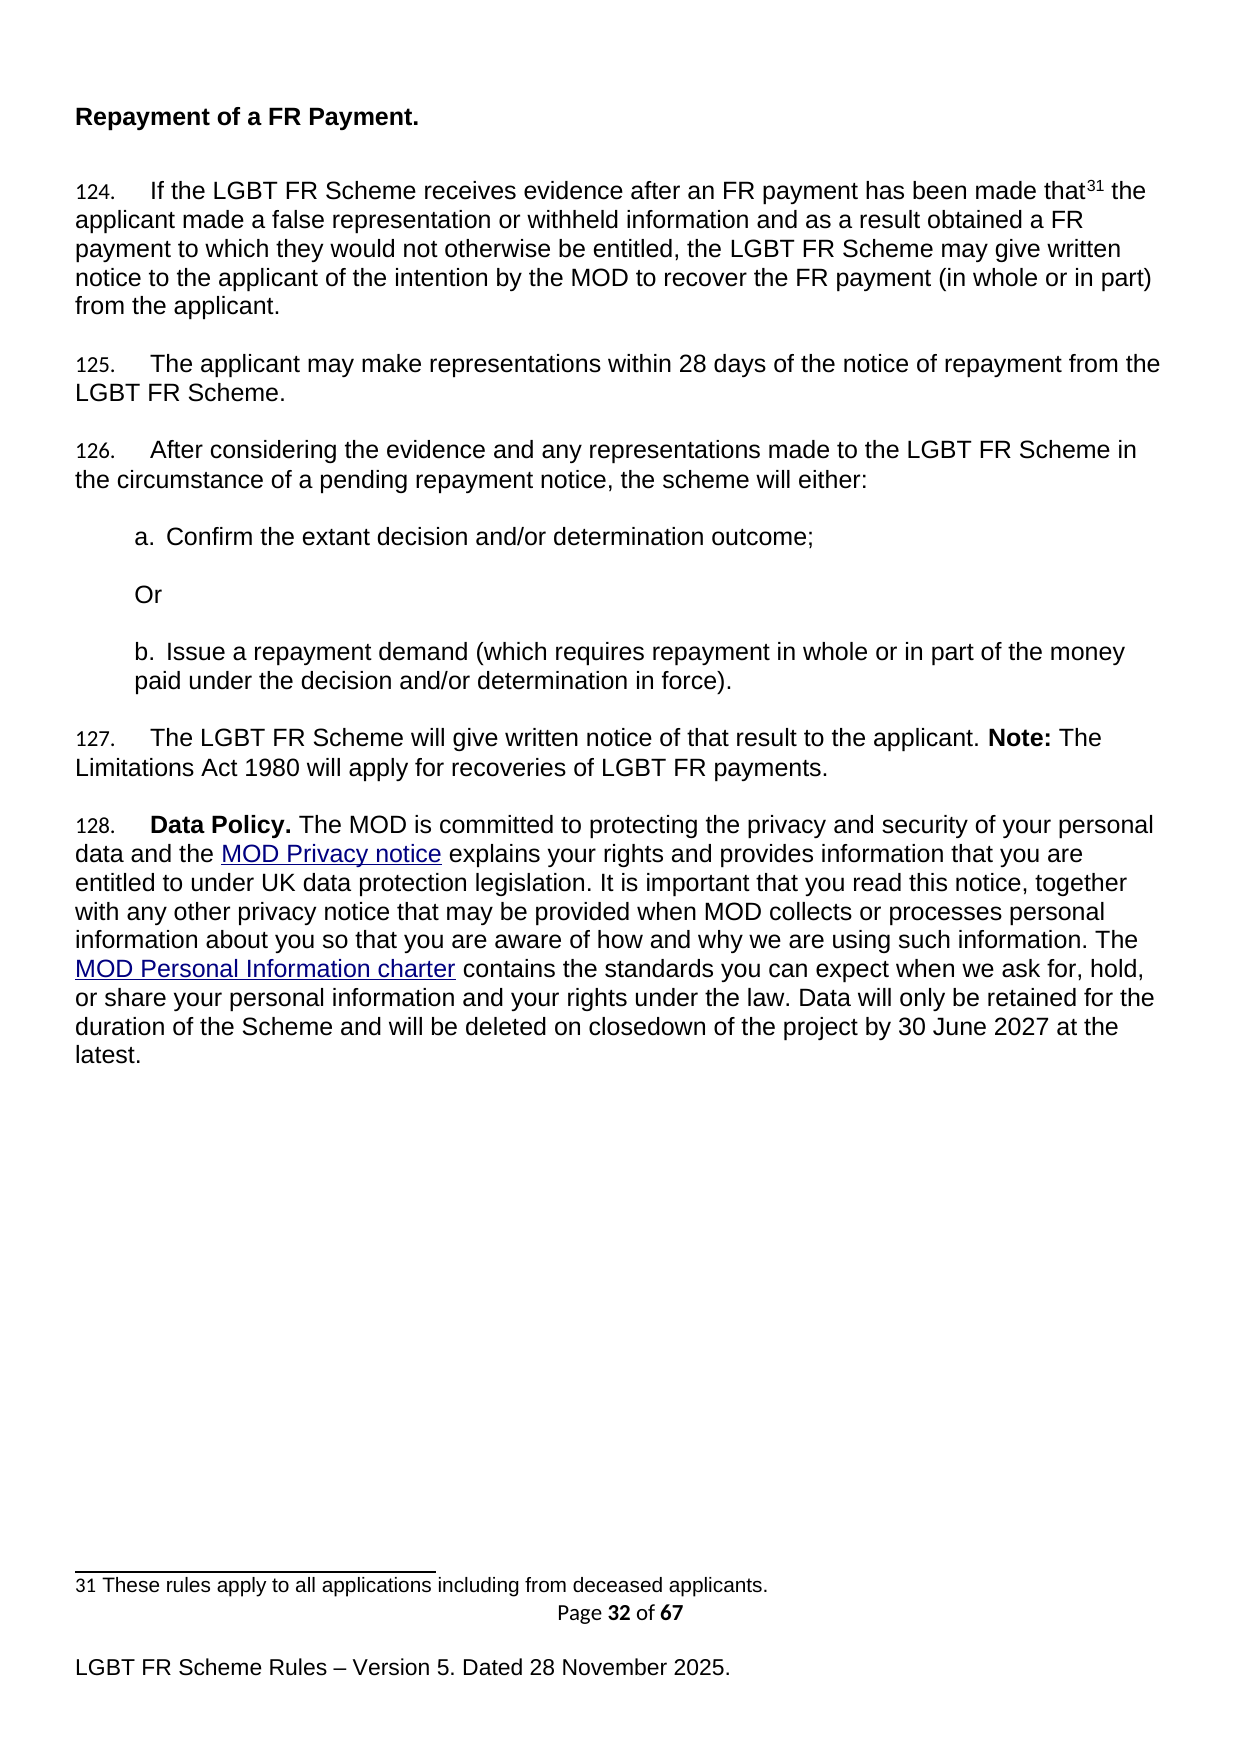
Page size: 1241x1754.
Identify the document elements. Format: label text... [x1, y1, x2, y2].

list Confirm the extant decision and/or determination outcome; [134, 522, 1165, 551]
list After considering the evidence and any representations made to the LGBT FR Scheme in the circumstance of a pending repayment notice, the scheme will either: [75, 436, 1165, 493]
list These rules apply to all applications including from deceased applicants. [75, 1572, 1165, 1598]
list The LGBT FR Scheme will give written notice of that result to the applicant. Note: The Limitations Act 1980 will apply for recoveries of LGBT FR payments. [75, 723, 1165, 781]
list Data Policy. The MOD is committed to protecting the privacy and security of your personal data and the MOD Privacy notice explains your rights and provides information that you are entitled to under UK data protection legislation. It is important that you read this notice, together with any other privacy notice that may be provided when MOD collects or processes personal information about you so that you are aware of how and why we are using such information. The MOD Personal Information charter contains the standards you can expect when we ask for, hold, or share your personal information and your rights under the law. Data will only be retained for the duration of the Scheme and will be deleted on closedown of the project by 30 June 2027 at the latest. [75, 810, 1165, 1069]
subtitle Repayment of a FR Payment. [75, 102, 1165, 131]
list Issue a repayment demand (which requires repayment in whole or in part of the money paid under the decision and/or determination in force). [134, 637, 1165, 695]
list If the LGBT FR Scheme receives evidence after an FR payment has been made that the applicant made a false representation or withheld information and as a result obtained a FR payment to which they would not otherwise be entitled, the LGBT FR Scheme may give written notice to the applicant of the intention by the MOD to recover the FR payment (in whole or in part) from the applicant. [75, 176, 1165, 320]
list Or [134, 580, 1165, 608]
list The applicant may make representations within 28 days of the notice of repayment from the LGBT FR Scheme. [75, 349, 1165, 407]
